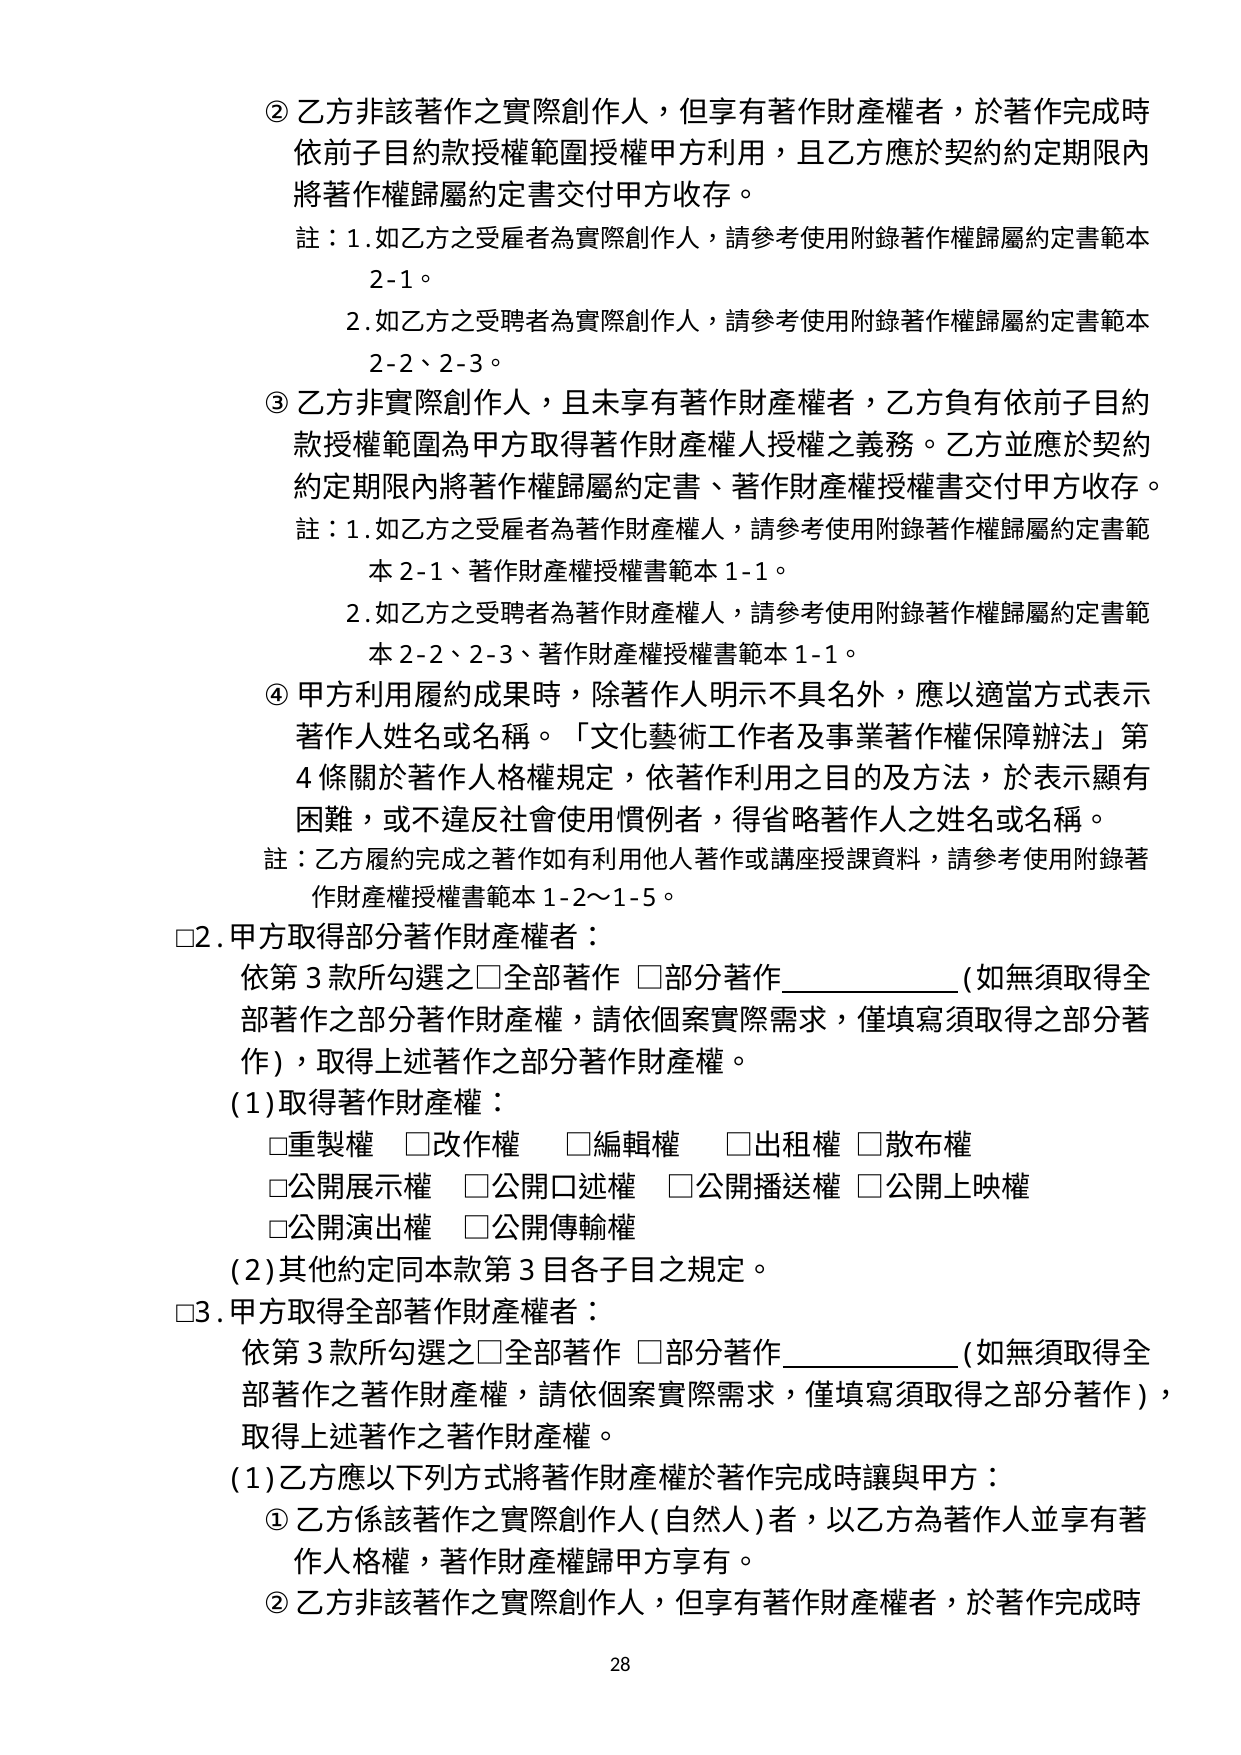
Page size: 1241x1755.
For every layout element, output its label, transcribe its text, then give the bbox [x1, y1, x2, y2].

text 依第3款所勾選之□全部著作 □部分著作 (如無須取得全部著作之部分著作財產權，請依個案實際需求，僅填寫須取得之部分著作)，取得上述著作之部分著作財產權。 [240, 955, 1152, 1080]
text ②乙方非該著作之實際創作人，但享有著作財產權者，於著作完成時依前子目約款授權範圍授權甲方利用，且乙方應於契約約定期限內將著作權歸屬約定書交付甲方收存。 [264, 89, 1152, 214]
text (2)其他約定同本款第3目各子目之規定。 [226, 1247, 1152, 1289]
text 2.如乙方之受聘者為著作財產權人，請參考使用附錄著作權歸屬約定書範本2-2、2-3、著作財產權授權書範本1-1。 [345, 589, 1152, 672]
text □公開展示權 □公開口述權 □公開播送權 □公開上映權 [269, 1164, 1152, 1205]
text ③乙方非實際創作人，且未享有著作財產權者，乙方負有依前子目約款授權範圍為甲方取得著作財產權人授權之義務。乙方並應於契約約定期限內將著作權歸屬約定書、著作財產權授權書交付甲方收存。 [264, 380, 1152, 505]
text 2.如乙方之受聘者為實際創作人，請參考使用附錄著作權歸屬約定書範本2-2、2-3。 [345, 297, 1152, 380]
text □2.甲方取得部分著作財產權者： [176, 914, 1152, 955]
text ①乙方係該著作之實際創作人(自然人)者，以乙方為著作人並享有著作人格權，著作財產權歸甲方享有。 [264, 1497, 1152, 1580]
text □3.甲方取得全部著作財產權者： [176, 1289, 1152, 1330]
text (1)乙方應以下列方式將著作財產權於著作完成時讓與甲方： [226, 1455, 1152, 1497]
text ②乙方非該著作之實際創作人，但享有著作財產權者，於著作完成時 [264, 1580, 1152, 1622]
text (1)取得著作財產權： [226, 1080, 1152, 1122]
text 註：1.如乙方之受雇者為實際創作人，請參考使用附錄著作權歸屬約定書範本2-1。 [296, 214, 1152, 297]
text □公開演出權 □公開傳輸權 [269, 1205, 1152, 1247]
text □重製權 □改作權 □編輯權 □出租權 □散布權 [269, 1122, 1152, 1164]
text ④甲方利用履約成果時，除著作人明示不具名外，應以適當方式表示著作人姓名或名稱。「文化藝術工作者及事業著作權保障辦法」第4條關於著作人格權規定，依著作利用之目的及方法，於表示顯有困難，或不違反社會使用慣例者，得省略著作人之姓名或名稱。 [264, 672, 1152, 839]
text 註：乙方履約完成之著作如有利用他人著作或講座授課資料，請參考使用附錄著作財產權授權書範本1-2～1-5。 [264, 839, 1152, 914]
text 依第3款所勾選之□全部著作 □部分著作 (如無須取得全部著作之著作財產權，請依個案實際需求，僅填寫須取得之部分著作)，取得上述著作之著作財產權。 [242, 1330, 1152, 1455]
text 註：1.如乙方之受雇者為著作財產權人，請參考使用附錄著作權歸屬約定書範本2-1、著作財產權授權書範本1-1。 [295, 505, 1152, 589]
